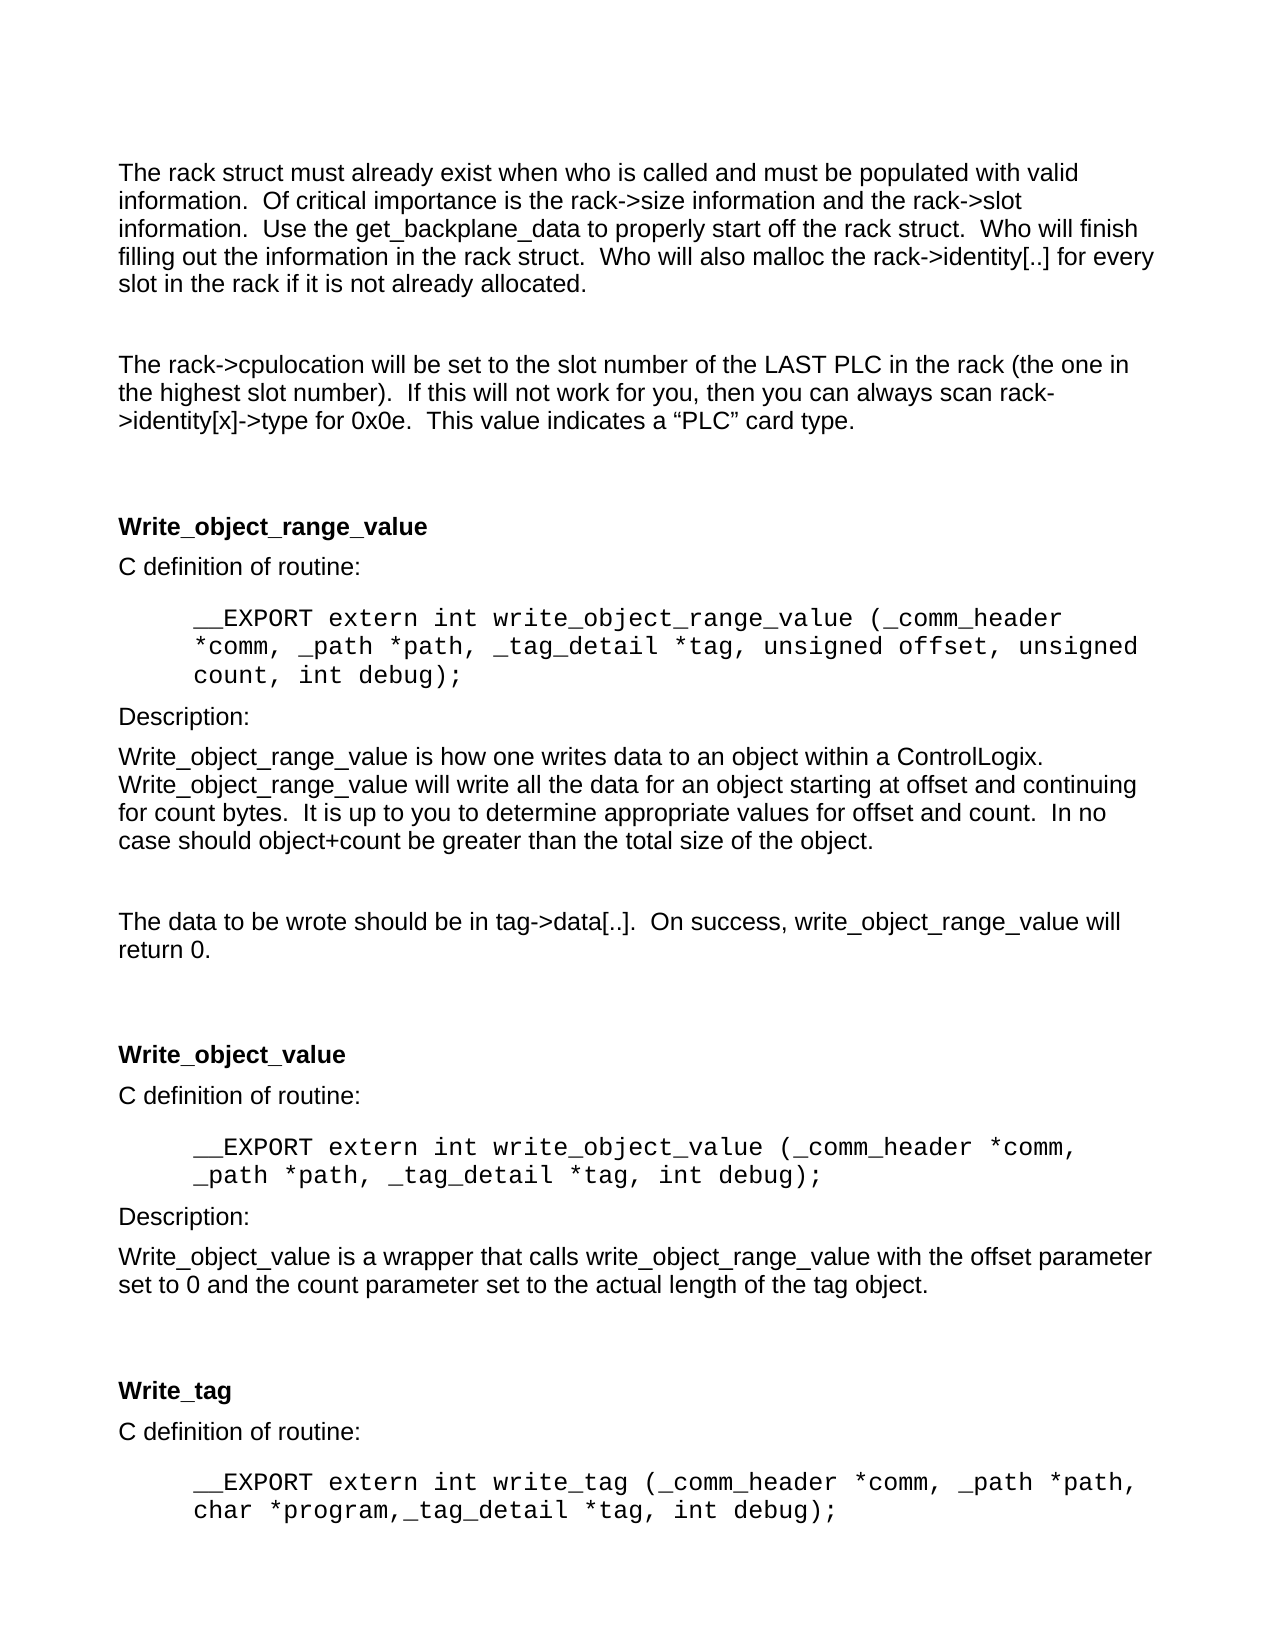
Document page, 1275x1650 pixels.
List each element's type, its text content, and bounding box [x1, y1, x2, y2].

text C definition of routine: [118, 1082, 1157, 1109]
text __EXPORT extern int write_tag (_comm_header *comm, _path *path, char *program,_tag_detail *tag, int debug); [193, 1470, 1157, 1526]
text The rack struct must already exist when who is called and must be populated with valid information. Of critical importance is the rack->size information and the rack->slot information. Use the get_backplane_data to properly start off the rack struct. Who will finish filling out the information in the rack struct. Who will also malloc the rack->identity[..] for every slot in the rack if it is not already allocated. [118, 158, 1157, 298]
subtitle Write_object_value [118, 1041, 1157, 1069]
text Description: [118, 1203, 1157, 1231]
subtitle Write_object_range_value [118, 513, 1157, 541]
text __EXPORT extern int write_object_range_value (_comm_header *comm, _path *path, _tag_detail *tag, unsigned offset, unsigned count, int debug); [193, 606, 1157, 691]
text The data to be wrote should be in tag->data[..]. On success, write_object_range_value will return 0. [118, 907, 1157, 963]
subtitle Write_tag [118, 1377, 1157, 1405]
text Description: [118, 702, 1157, 730]
text The rack->cpulocation will be set to the slot number of the LAST PLC in the rack (the one in the highest slot number). If this will not work for you, then you can always scan rack->identity[x]->type for 0x0e. This value indicates a “PLC” card type. [118, 351, 1157, 435]
text Write_object_value is a wrapper that calls write_object_range_value with the offset parameter set to 0 and the count parameter set to the actual length of the tag object. [118, 1243, 1157, 1299]
text Write_object_range_value is how one writes data to an object within a ControlLogix. Write_object_range_value will write all the data for an object starting at offset and continuing for count bytes. It is up to you to determine appropriate values for offset and count. In no case should object+count be greater than the total size of the object. [118, 743, 1157, 854]
text C definition of routine: [118, 553, 1157, 581]
text __EXPORT extern int write_object_value (_comm_header *comm, _path *path, _tag_detail *tag, int debug); [193, 1134, 1157, 1191]
text C definition of routine: [118, 1417, 1157, 1445]
